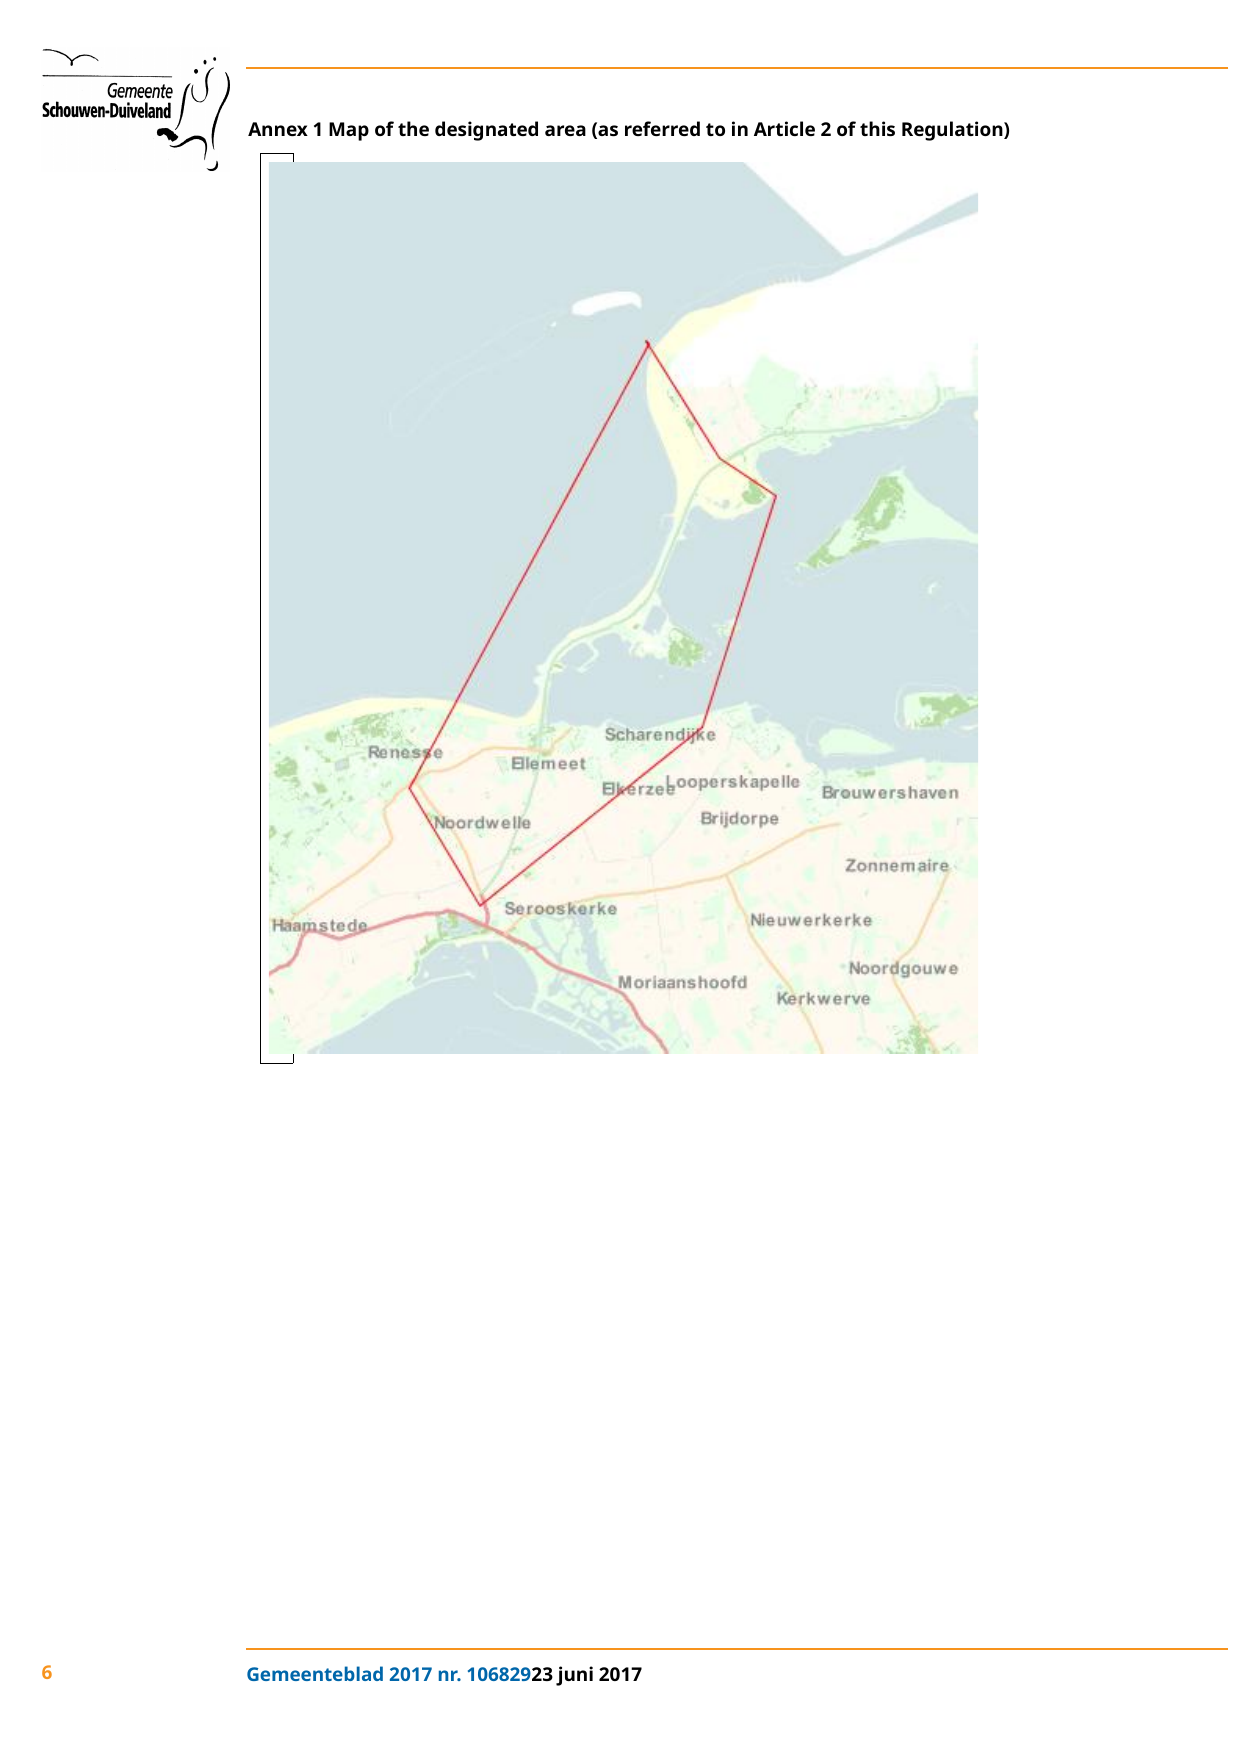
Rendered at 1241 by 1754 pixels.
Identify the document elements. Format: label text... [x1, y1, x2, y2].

picture [268, 162, 979, 1054]
text Annex 1 Map of the designated area (as referred to in Article 2 of this Regulation) [248, 116, 1152, 141]
picture [41, 47, 231, 172]
